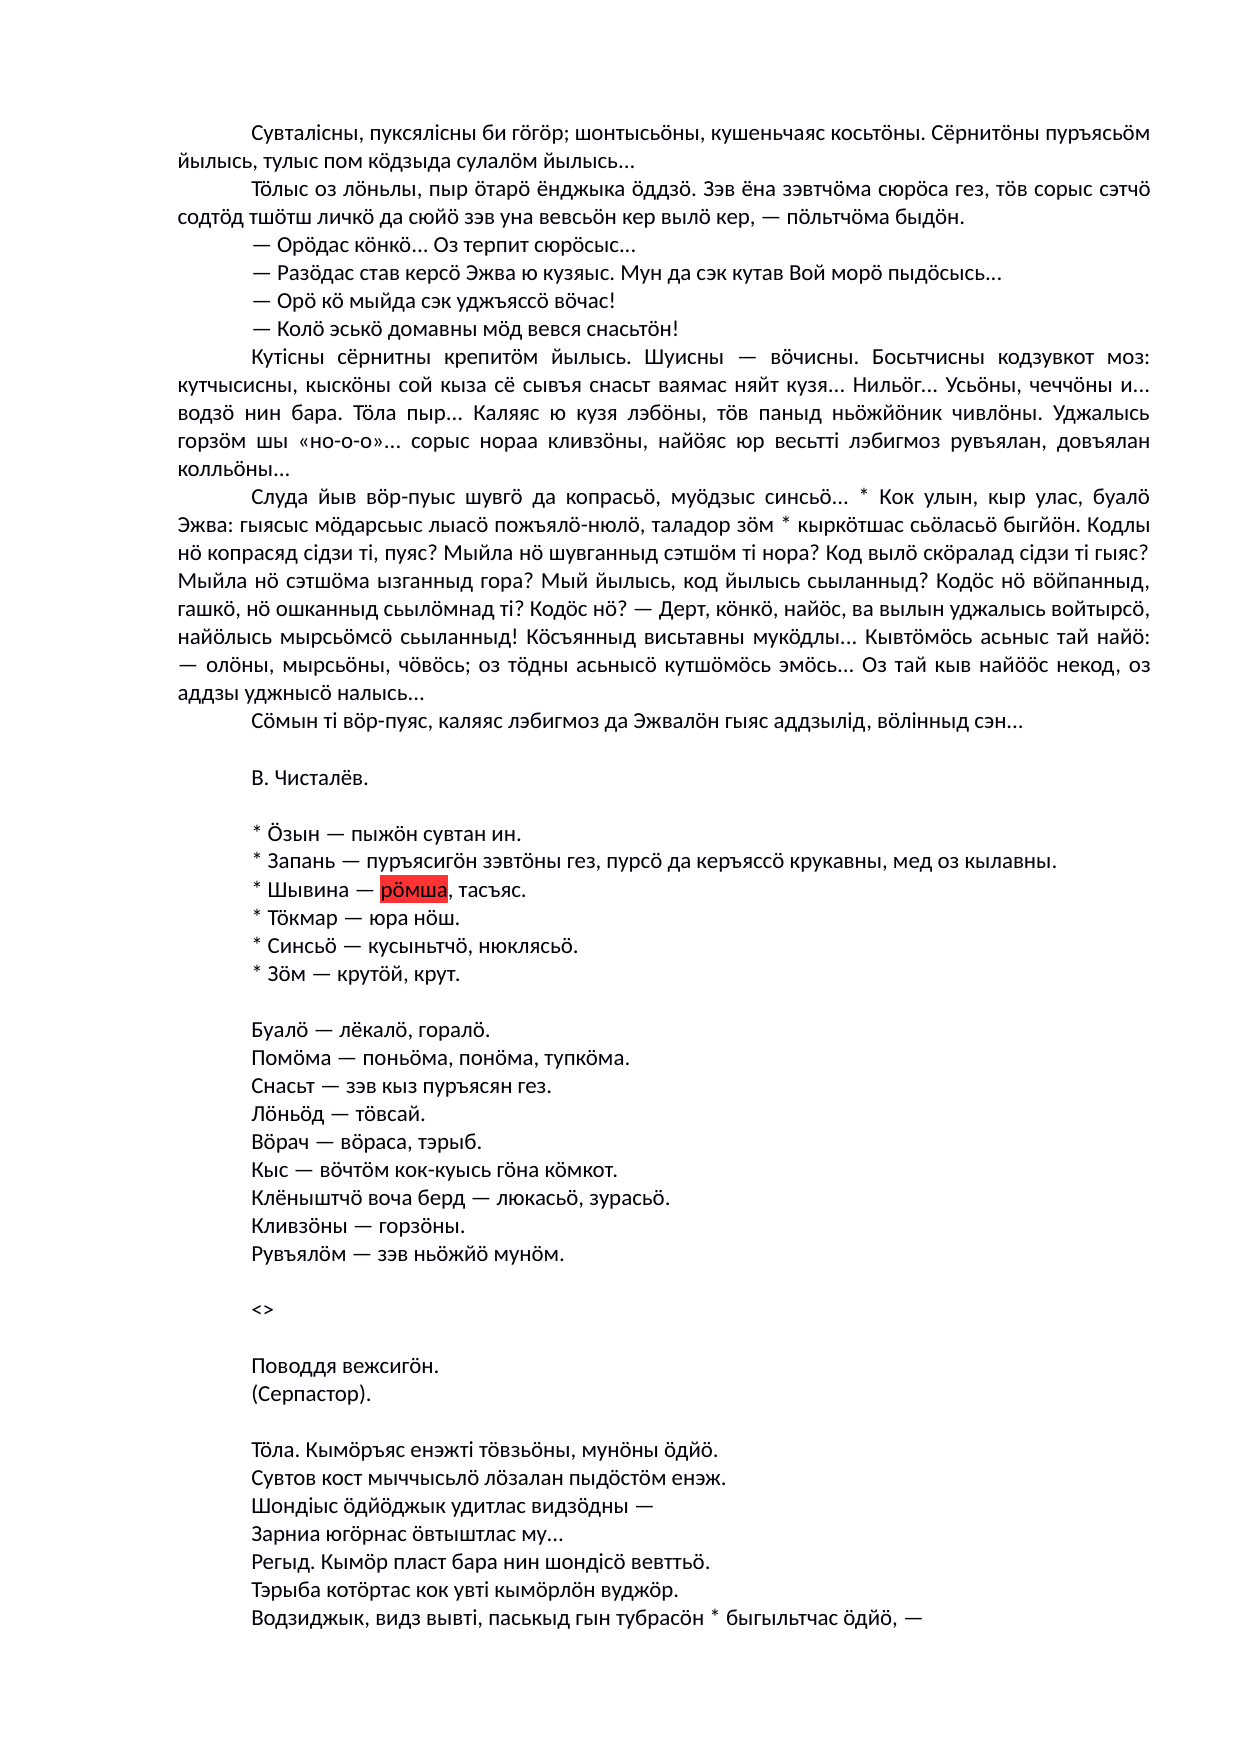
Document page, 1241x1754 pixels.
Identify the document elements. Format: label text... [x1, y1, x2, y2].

text Лӧньӧд — тӧвсай. [177, 1099, 1152, 1127]
text Вӧрач — вӧраса, тэрыб. [177, 1127, 1152, 1155]
text Слуда йыв вӧр-пуыс шувгӧ да копрасьӧ, муӧдзыс синсьӧ... * Кок улын, кыр улас, буалӧ Эжва: гыясыс мӧдарсьыс лыасӧ пожъялӧ-нюлӧ, таладор зӧм * кыркӧтшас сьӧласьӧ быгйӧн. Кодлы нӧ копрасяд сідзи ті, пуяс? Мыйла нӧ шувганныд сэтшӧм ті нора? Код вылӧ скӧралад сідзи ті гыяс? Мыйла нӧ сэтшӧма ызганныд гора? Мый йылысь, код йылысь сьыланныд? Кодӧс нӧ вӧйпанныд, гашкӧ, нӧ ошканныд сьылӧмнад ті? Кодӧс нӧ? — Дерт, кӧнкӧ, найӧс, ва вылын уджалысь войтырсӧ, найӧлысь мырсьӧмсӧ сьыланныд! Кӧсъянныд висьтавны мукӧдлы... Кывтӧмӧсь асьныс тай найӧ: — олӧны, мырсьӧны, чӧвӧсь; оз тӧдны асьнысӧ кутшӧмӧсь эмӧсь... Оз тай кыв найӧӧс некод, оз аддзы уджнысӧ налысь... [177, 482, 1152, 707]
text * Шывина — рӧмша, тасъяс. [177, 875, 1152, 903]
text * Зӧм — крутӧй, крут. [177, 959, 1152, 987]
text Регыд. Кымӧр пласт бара нин шондісӧ вевттьӧ. [177, 1547, 1152, 1575]
text — Орӧдас кӧнкӧ... Оз терпит сюрӧсыс... [177, 230, 1152, 258]
text Сувтов кост мыччысьлӧ лӧзалан пыдӧстӧм енэж. [177, 1463, 1152, 1491]
text Кутісны сёрнитны крепитӧм йылысь. Шуисны — вӧчисны. Босьтчисны кодзувкот моз: кутчысисны, кыскӧны сой кыза сё сывъя снасьт ваямас няйт кузя... Нильӧг... Усьӧны, чеччӧны и... водзӧ нин бара. Тӧла пыр... Каляяс ю кузя лэбӧны, тӧв паныд ньӧжйӧник чивлӧны. Уджалысь горзӧм шы «но-о-о»... сорыс нораа кливзӧны, найӧяс юр весьтті лэбигмоз рувъялан, довъялан колльӧны... [177, 342, 1152, 482]
text Тӧла. Кымӧръяс енэжті тӧвзьӧны, мунӧны ӧдйӧ. [177, 1435, 1152, 1463]
text В. Чисталёв. [177, 763, 1152, 791]
text Сувталісны, пуксялісны би гӧгӧр; шонтысьӧны, кушеньчаяс косьтӧны. Сёрнитӧны пуръясьӧм йылысь, тулыс пом кӧдзыда сулалӧм йылысь... [177, 118, 1152, 174]
text Водзиджык, видз вывті, паськыд гын тубрасӧн * быгыльтчас ӧдйӧ, — [177, 1603, 1152, 1631]
text — Разӧдас став керсӧ Эжва ю кузяыс. Мун да сэк кутав Вой морӧ пыдӧсысь... [177, 258, 1152, 286]
text * Тӧкмар — юра нӧш. [177, 903, 1152, 931]
text Тӧлыс оз лӧньлы, пыр ӧтарӧ ёнджыка ӧддзӧ. Зэв ёна зэвтчӧма сюрӧса гез, тӧв сорыс сэтчӧ содтӧд тшӧтш личкӧ да сюйӧ зэв уна вевсьӧн кер вылӧ кер, — пӧльтчӧма быдӧн. [177, 174, 1152, 230]
text Кливзӧны — горзӧны. [177, 1211, 1152, 1239]
text Шондіыс ӧдйӧджык удитлас видзӧдны — [177, 1491, 1152, 1519]
text (Серпастор). [177, 1379, 1152, 1407]
text — Колӧ эськӧ домавны мӧд вевся снасьтӧн! [177, 314, 1152, 342]
text Поводдя вежсигӧн. [177, 1351, 1152, 1379]
text Снасьт — зэв кыз пуръясян гез. [177, 1071, 1152, 1099]
text Буалӧ — лёкалӧ, горалӧ. [177, 1015, 1152, 1043]
text * Синсьӧ — кусыньтчӧ, нюклясьӧ. [177, 931, 1152, 959]
text <> [177, 1295, 1152, 1323]
text Зарниа югӧрнас ӧвтыштлас му... [177, 1519, 1152, 1547]
text Клёныштчӧ воча берд — люкасьӧ, зурасьӧ. [177, 1183, 1152, 1211]
text Кыс — вӧчтӧм кок-куысь гӧна кӧмкот. [177, 1155, 1152, 1183]
text Рувъялӧм — зэв ньӧжйӧ мунӧм. [177, 1239, 1152, 1267]
text Помӧма — поньӧма, понӧма, тупкӧма. [177, 1043, 1152, 1071]
text Сӧмын ті вӧр-пуяс, каляяс лэбигмоз да Эжвалӧн гыяс аддзылід, вӧлінныд сэн... [177, 707, 1152, 734]
text Тэрыба котӧртас кок увті кымӧрлӧн вуджӧр. [177, 1575, 1152, 1603]
text * Ӧзын — пыжӧн сувтан ин. [177, 819, 1152, 847]
text * Запань — пуръясигӧн зэвтӧны гез, пурсӧ да керъяссӧ крукавны, мед оз кылавны. [177, 847, 1152, 875]
text — Орӧ кӧ мыйда сэк уджъяссӧ вӧчас! [177, 286, 1152, 314]
